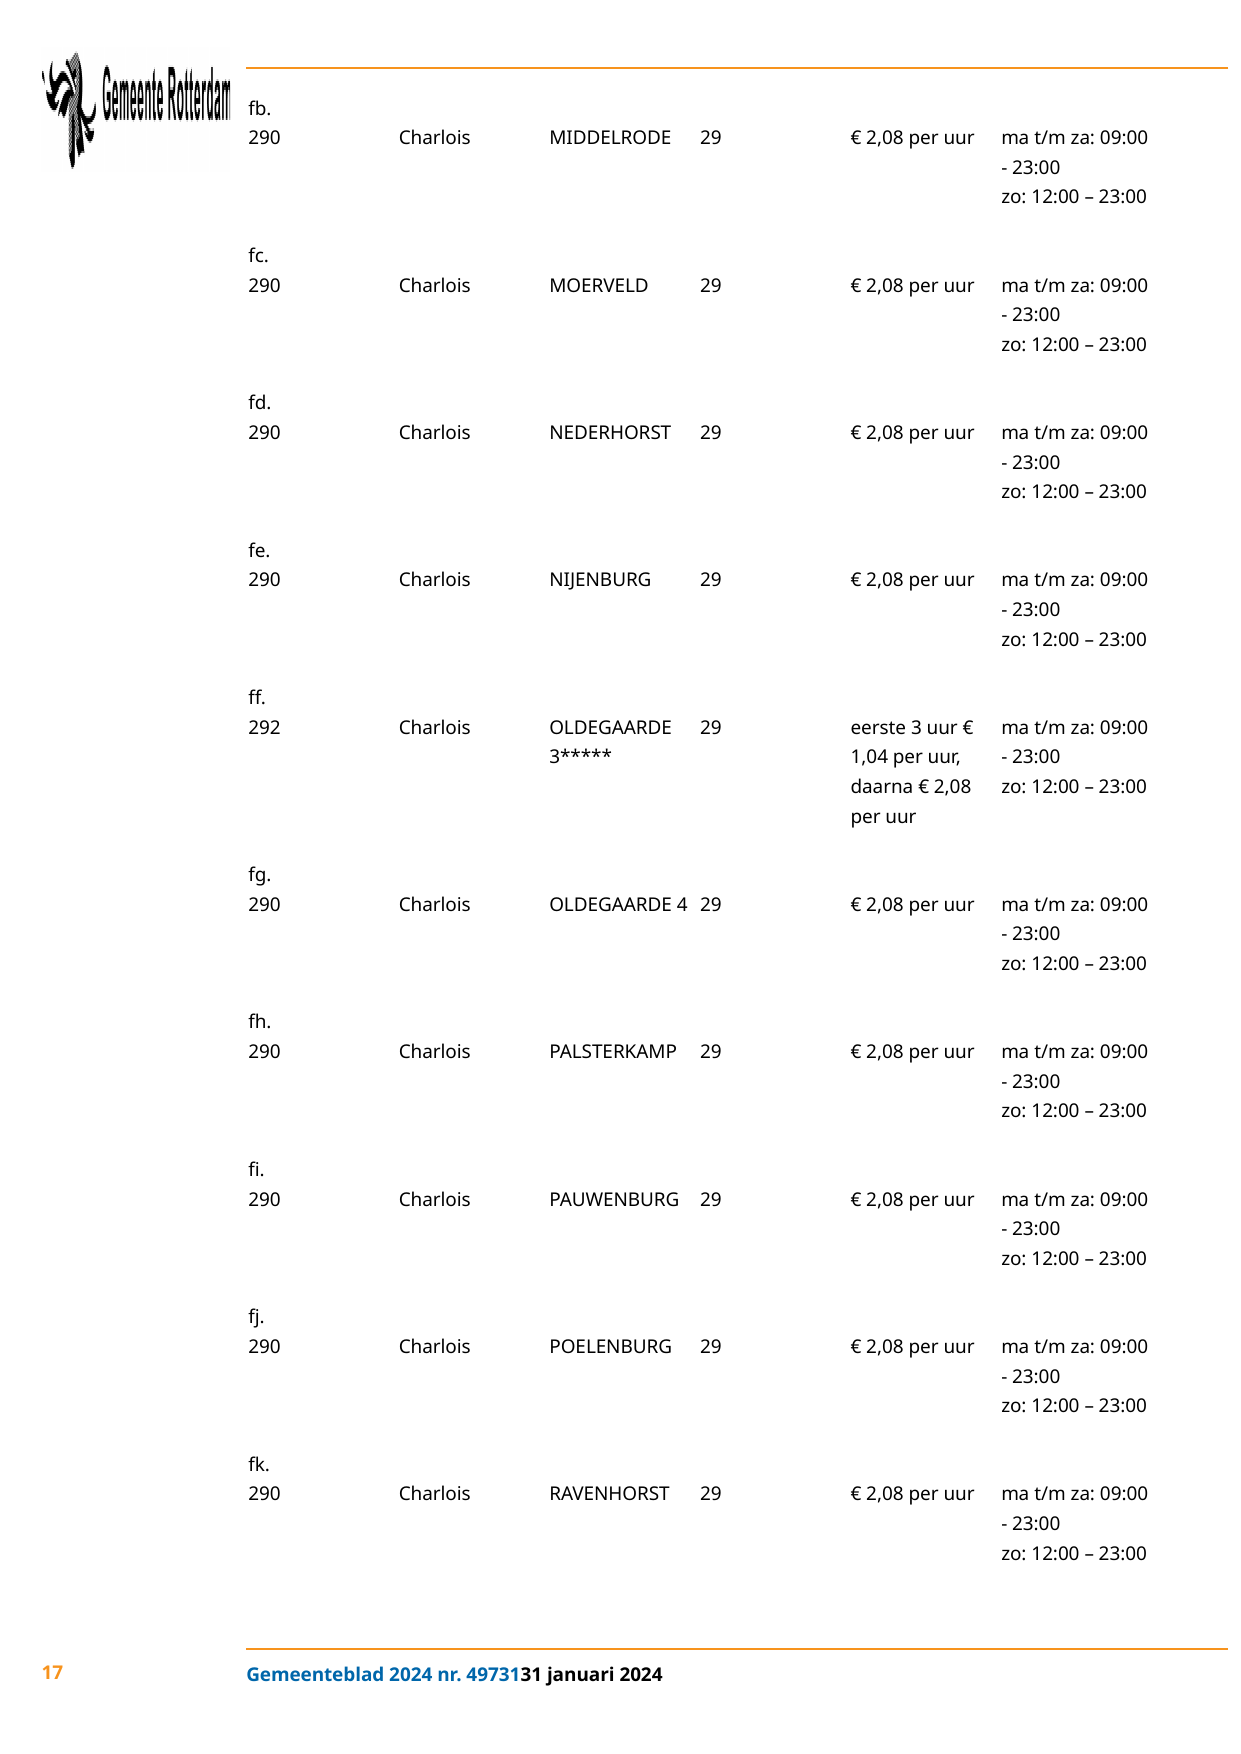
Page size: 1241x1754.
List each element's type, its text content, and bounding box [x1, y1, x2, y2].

table_header 290 [248, 567, 398, 652]
text fh. [248, 1009, 1152, 1034]
table_header 290 [248, 1481, 398, 1566]
text fi. [248, 1156, 1152, 1182]
table_header 29 [700, 419, 850, 504]
table_header 29 [700, 1333, 850, 1418]
table_header ma t/m za: 09:00 - 23:00 zo: 12:00 – 23:00 [1001, 891, 1152, 976]
table_header ma t/m za: 09:00 - 23:00 zo: 12:00 – 23:00 [1001, 567, 1152, 652]
table_header € 2,08 per uur [850, 567, 1001, 652]
text fe. [248, 537, 1152, 563]
table_header 29 [700, 272, 850, 357]
table_header POELENBURG [549, 1333, 700, 1418]
text fb. [248, 95, 1152, 121]
picture [41, 47, 231, 172]
table_header 29 [700, 1186, 850, 1271]
table_header Charlois [399, 272, 549, 357]
text fc. [248, 242, 1152, 268]
table_header 290 [248, 1039, 398, 1123]
text fj. [248, 1303, 1152, 1329]
table_header 292 [248, 714, 398, 828]
table_header 290 [248, 125, 398, 209]
table_header NIJENBURG [549, 567, 700, 652]
table_header € 2,08 per uur [850, 891, 1001, 976]
table_header ma t/m za: 09:00 - 23:00 zo: 12:00 – 23:00 [1001, 1186, 1152, 1271]
table_header 29 [700, 714, 850, 828]
table_header Charlois [399, 567, 549, 652]
table_header ma t/m za: 09:00 - 23:00 zo: 12:00 – 23:00 [1001, 272, 1152, 357]
table_header MOERVELD [549, 272, 700, 357]
table_header Charlois [399, 891, 549, 976]
table_header € 2,08 per uur [850, 1481, 1001, 1566]
table_header ma t/m za: 09:00 - 23:00 zo: 12:00 – 23:00 [1001, 714, 1152, 828]
table_header Charlois [399, 714, 549, 828]
text fk. [248, 1451, 1152, 1477]
table_header eerste 3 uur € 1,04 per uur, daarna € 2,08 per uur [850, 714, 1001, 828]
table_header ma t/m za: 09:00 - 23:00 zo: 12:00 – 23:00 [1001, 1333, 1152, 1418]
table_header MIDDELRODE [549, 125, 700, 209]
table_header Charlois [399, 1039, 549, 1123]
text ff. [248, 684, 1152, 710]
table_header 290 [248, 419, 398, 504]
table_header € 2,08 per uur [850, 272, 1001, 357]
table_header ma t/m za: 09:00 - 23:00 zo: 12:00 – 23:00 [1001, 1481, 1152, 1566]
table_header 29 [700, 567, 850, 652]
table_header ma t/m za: 09:00 - 23:00 zo: 12:00 – 23:00 [1001, 419, 1152, 504]
table_header € 2,08 per uur [850, 1333, 1001, 1418]
table_header 290 [248, 891, 398, 976]
table_header Charlois [399, 1481, 549, 1566]
table_header ma t/m za: 09:00 - 23:00 zo: 12:00 – 23:00 [1001, 125, 1152, 209]
table_header € 2,08 per uur [850, 1039, 1001, 1123]
text fd. [248, 389, 1152, 415]
table_header 290 [248, 272, 398, 357]
table_header NEDERHORST [549, 419, 700, 504]
table_header Charlois [399, 125, 549, 209]
table_header Charlois [399, 1333, 549, 1418]
table_header Charlois [399, 419, 549, 504]
table_header OLDEGAARDE 4 [549, 891, 700, 976]
table_header 29 [700, 1039, 850, 1123]
table_header 29 [700, 891, 850, 976]
table_header € 2,08 per uur [850, 125, 1001, 209]
table_header € 2,08 per uur [850, 419, 1001, 504]
table_header 290 [248, 1186, 398, 1271]
table_header 29 [700, 1481, 850, 1566]
table_header OLDEGAARDE 3***** [549, 714, 700, 828]
text fg. [248, 861, 1152, 887]
table_header ma t/m za: 09:00 - 23:00 zo: 12:00 – 23:00 [1001, 1039, 1152, 1123]
table_header PALSTERKAMP [549, 1039, 700, 1123]
table_header € 2,08 per uur [850, 1186, 1001, 1271]
table_header RAVENHORST [549, 1481, 700, 1566]
table_header 29 [700, 125, 850, 209]
table_header PAUWENBURG [549, 1186, 700, 1271]
table_header 290 [248, 1333, 398, 1418]
table_header Charlois [399, 1186, 549, 1271]
